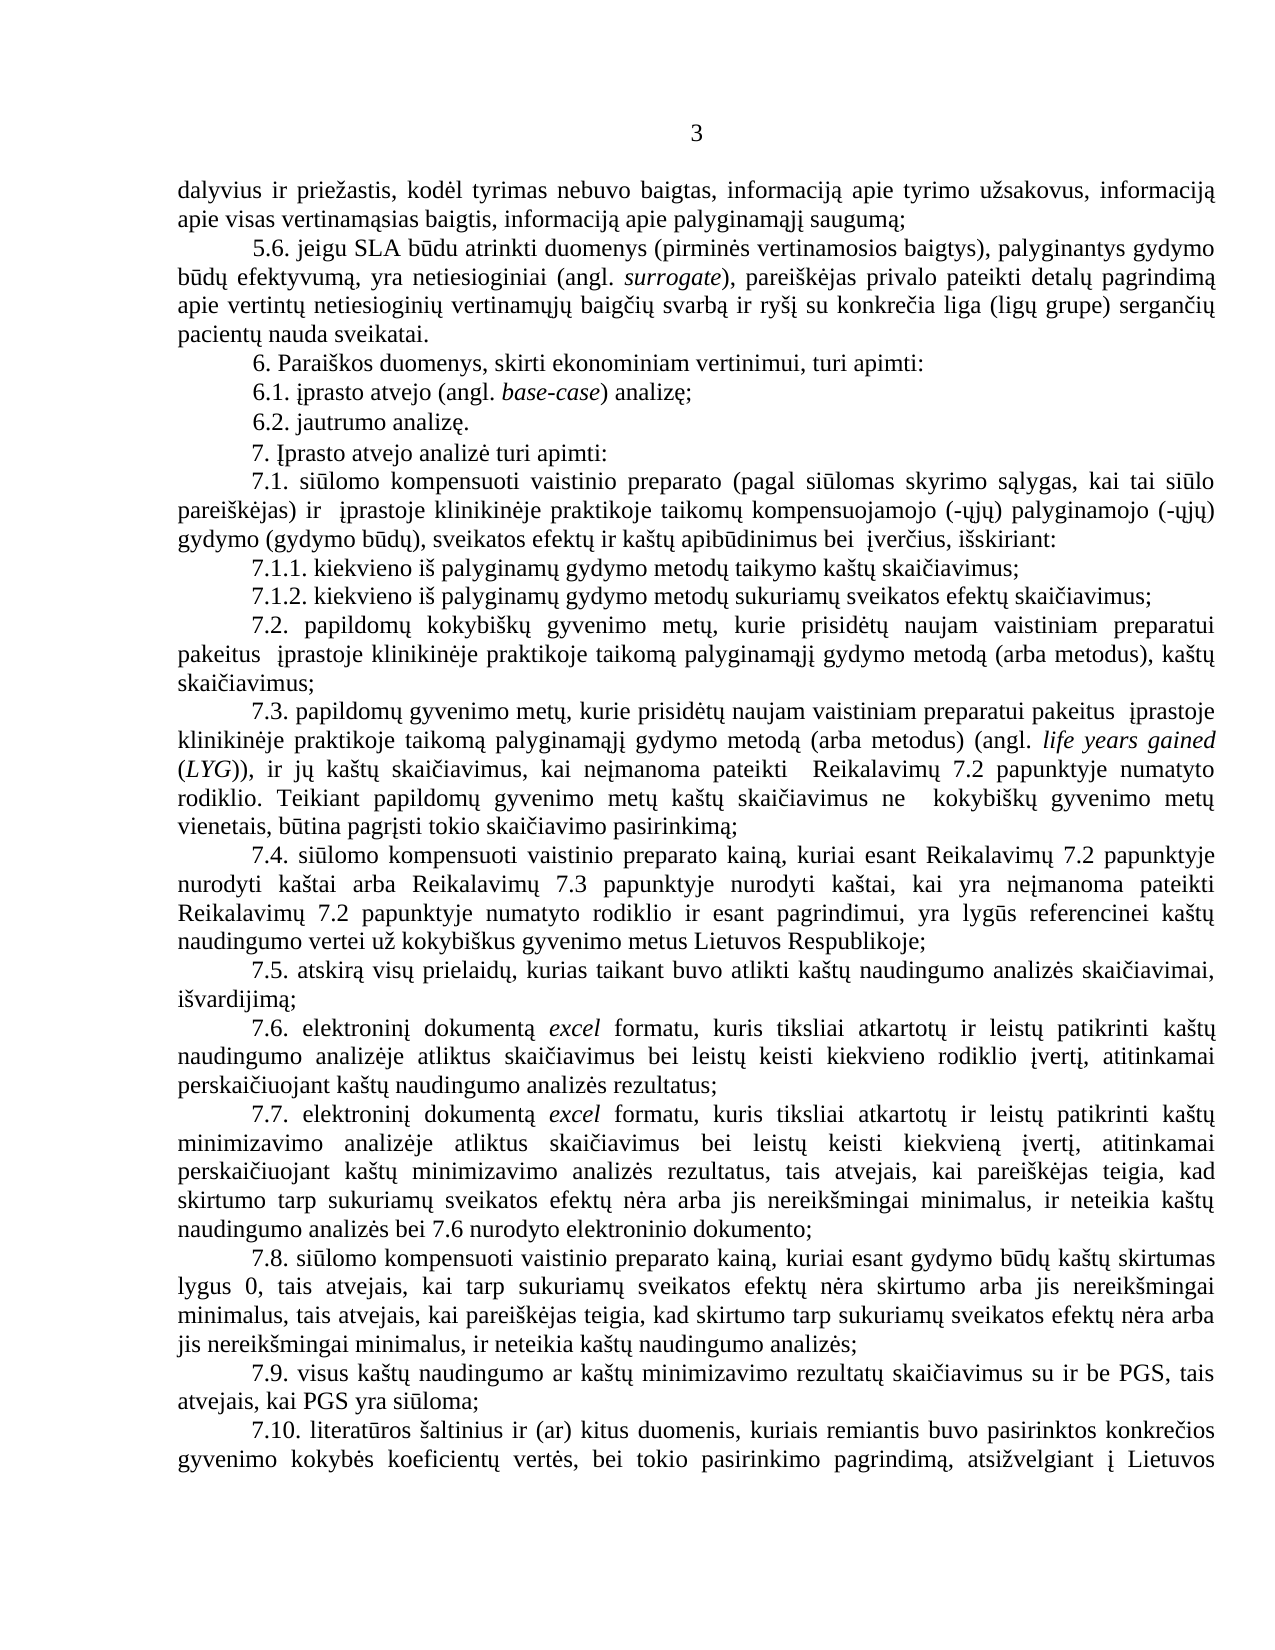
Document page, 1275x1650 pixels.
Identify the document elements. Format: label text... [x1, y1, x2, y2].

text 7. Įprasto atvejo analizė turi apimti: [215, 438, 1216, 466]
text 7.2. papildomų kokybiškų gyvenimo metų, kurie prisidėtų naujam vaistiniam preparatui pakeitus įprastoje klinikinėje praktikoje taikomą palyginamąjį gydymo metodą (arba metodus), kaštų skaičiavimus; [177, 610, 1216, 696]
text 6. Paraiškos duomenys, skirti ekonominiam vertinimui, turi apimti: [252, 348, 1216, 377]
text 7.1.2. kiekvieno iš palyginamų gydymo metodų sukuriamų sveikatos efektų skaičiavimus; [177, 581, 1216, 610]
text dalyvius ir priežastis, kodėl tyrimas nebuvo baigtas, informaciją apie tyrimo užsakovus, informaciją apie visas vertinamąsias baigtis, informaciją apie palyginamąjį saugumą; [177, 176, 1216, 233]
text 7.3. papildomų gyvenimo metų, kurie prisidėtų naujam vaistiniam preparatui pakeitus įprastoje klinikinėje praktikoje taikomą palyginamąjį gydymo metodą (arba metodus) (angl. life years gained (LYG)), ir jų kaštų skaičiavimus, kai neįmanoma pateikti Reikalavimų 7.2 papunktyje numatyto rodiklio. Teikiant papildomų gyvenimo metų kaštų skaičiavimus ne kokybiškų gyvenimo metų vienetais, būtina pagrįsti tokio skaičiavimo pasirinkimą; [177, 696, 1216, 840]
text 7.9. visus kaštų naudingumo ar kaštų minimizavimo rezultatų skaičiavimus su ir be PGS, tais atvejais, kai PGS yra siūloma; [177, 1358, 1216, 1415]
text 7.1. siūlomo kompensuoti vaistinio preparato (pagal siūlomas skyrimo sąlygas, kai tai siūlo pareiškėjas) ir įprastoje klinikinėje praktikoje taikomų kompensuojamojo (-ųjų) palyginamojo (-ųjų) gydymo (gydymo būdų), sveikatos efektų ir kaštų apibūdinimus bei įverčius, išskiriant: [177, 466, 1216, 553]
text 7.4. siūlomo kompensuoti vaistinio preparato kainą, kuriai esant Reikalavimų 7.2 papunktyje nurodyti kaštai arba Reikalavimų 7.3 papunktyje nurodyti kaštai, kai yra neįmanoma pateikti Reikalavimų 7.2 papunktyje numatyto rodiklio ir esant pagrindimui, yra lygūs referencinei kaštų naudingumo vertei už kokybiškus gyvenimo metus Lietuvos Respublikoje; [177, 840, 1216, 955]
text 6.1. įprasto atvejo (angl. base-case) analizę; [252, 377, 1216, 406]
text 7.10. literatūros šaltinius ir (ar) kitus duomenis, kuriais remiantis buvo pasirinktos konkrečios gyvenimo kokybės koeficientų vertės, bei tokio pasirinkimo pagrindimą, atsižvelgiant į Lietuvos [177, 1415, 1216, 1473]
text 5.6. jeigu SLA būdu atrinkti duomenys (pirminės vertinamosios baigtys), palyginantys gydymo būdų efektyvumą, yra netiesioginiai (angl. surrogate), pareiškėjas privalo pateikti detalų pagrindimą apie vertintų netiesioginių vertinamųjų baigčių svarbą ir ryšį su konkrečia liga (ligų grupe) sergančių pacientų nauda sveikatai. [177, 233, 1216, 348]
text 7.5. atskirą visų prielaidų, kurias taikant buvo atlikti kaštų naudingumo analizės skaičiavimai, išvardijimą; [177, 955, 1216, 1013]
text 7.8. siūlomo kompensuoti vaistinio preparato kainą, kuriai esant gydymo būdų kaštų skirtumas lygus 0, tais atvejais, kai tarp sukuriamų sveikatos efektų nėra skirtumo arba jis nereikšmingai minimalus, tais atvejais, kai pareiškėjas teigia, kad skirtumo tarp sukuriamų sveikatos efektų nėra arba jis nereikšmingai minimalus, ir neteikia kaštų naudingumo analizės; [177, 1243, 1216, 1358]
text 6.2. jautrumo analizę. [252, 407, 1216, 436]
text 7.6. elektroninį dokumentą excel formatu, kuris tiksliai atkartotų ir leistų patikrinti kaštų naudingumo analizėje atliktus skaičiavimus bei leistų keisti kiekvieno rodiklio įvertį, atitinkamai perskaičiuojant kaštų naudingumo analizės rezultatus; [177, 1013, 1216, 1099]
text 7.1.1. kiekvieno iš palyginamų gydymo metodų taikymo kaštų skaičiavimus; [177, 553, 1216, 581]
text 7.7. elektroninį dokumentą excel formatu, kuris tiksliai atkartotų ir leistų patikrinti kaštų minimizavimo analizėje atliktus skaičiavimus bei leistų keisti kiekvieną įvertį, atitinkamai perskaičiuojant kaštų minimizavimo analizės rezultatus, tais atvejais, kai pareiškėjas teigia, kad skirtumo tarp sukuriamų sveikatos efektų nėra arba jis nereikšmingai minimalus, ir neteikia kaštų naudingumo analizės bei 7.6 nurodyto elektroninio dokumento; [177, 1099, 1216, 1243]
